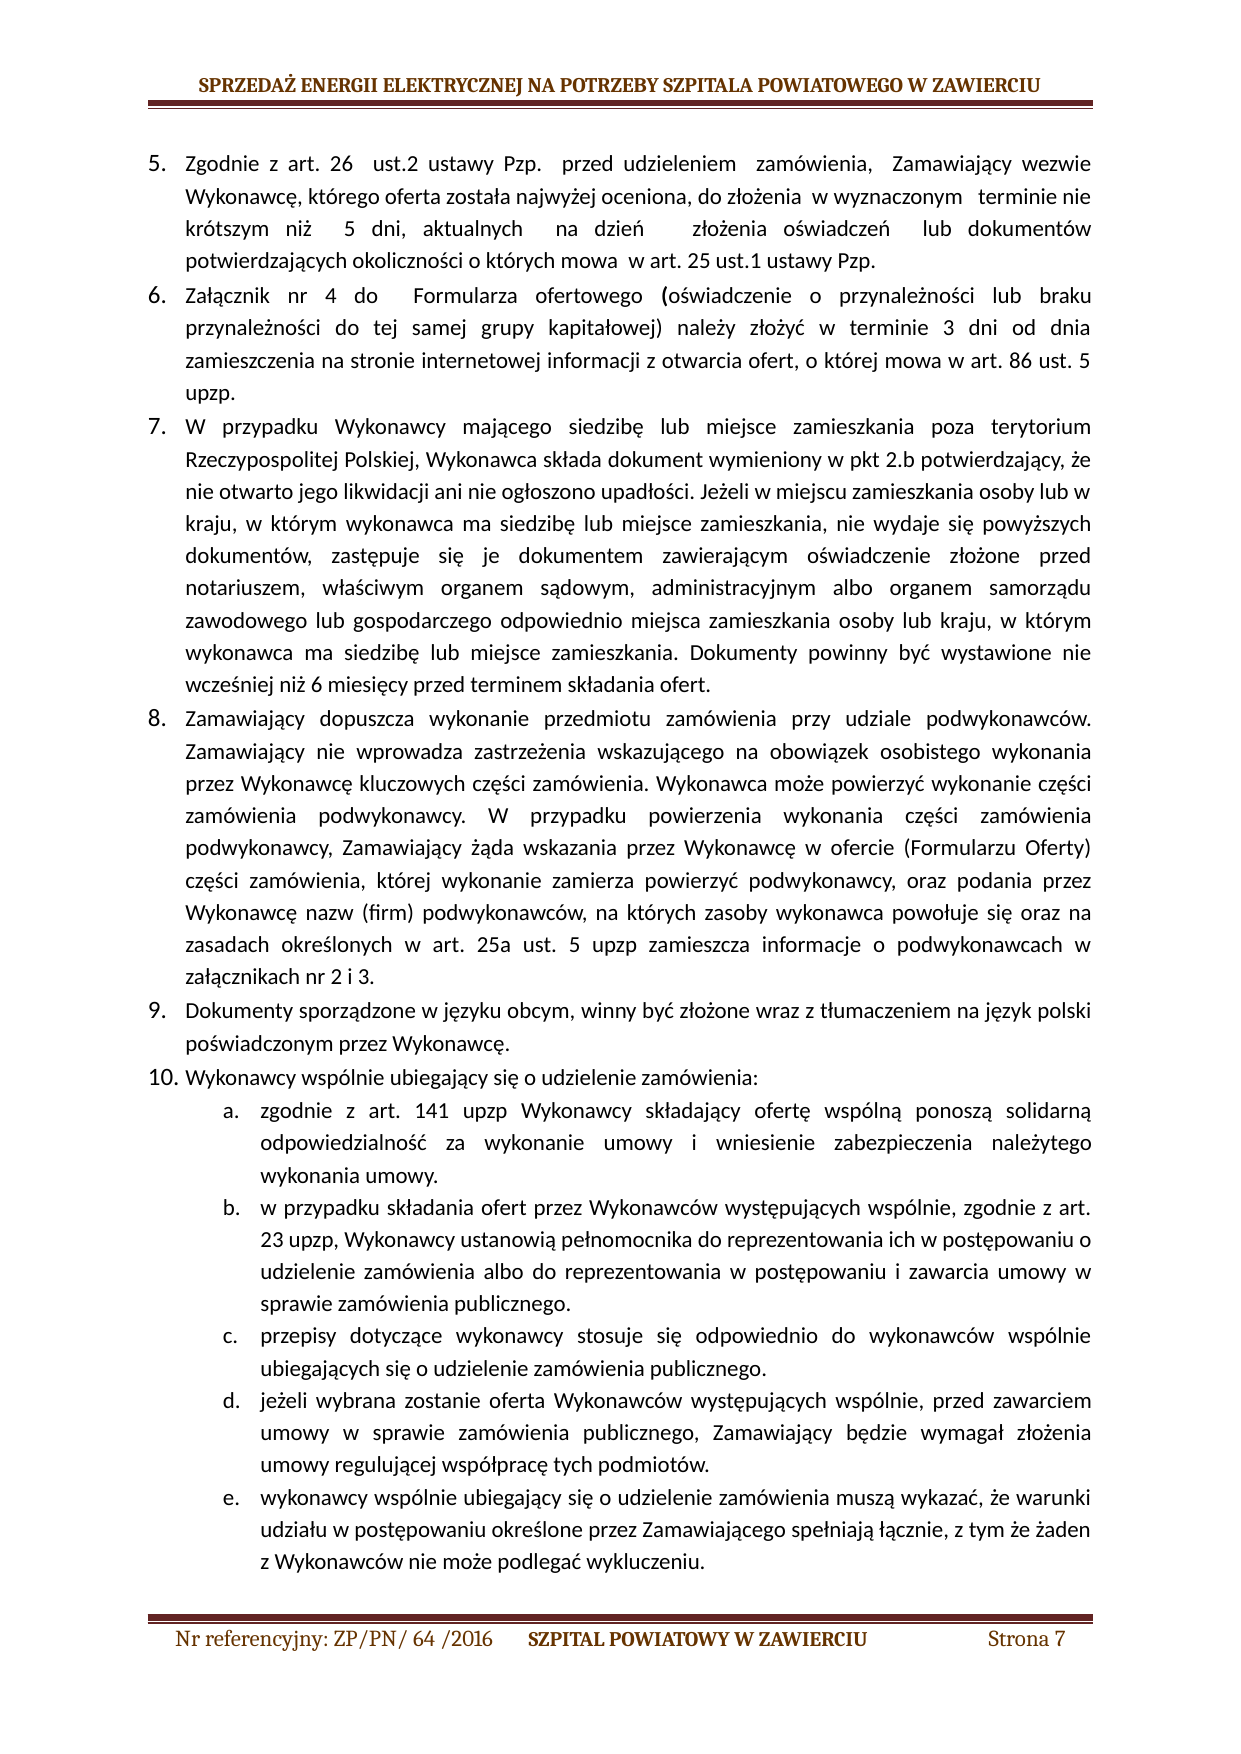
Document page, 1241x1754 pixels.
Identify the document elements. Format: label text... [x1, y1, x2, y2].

list Zamawiający dopuszcza wykonanie przedmiotu zamówienia przy udziale podwykonawców. Zamawiający nie wprowadza zastrzeżenia wskazującego na obowiązek osobistego wykonania przez Wykonawcę kluczowych części zamówienia. Wykonawca może powierzyć wykonanie części zamówienia podwykonawcy. W przypadku powierzenia wykonania części zamówienia podwykonawcy, Zamawiający żąda wskazania przez Wykonawcę w ofercie (Formularzu Oferty) części zamówienia, której wykonanie zamierza powierzyć podwykonawcy, oraz podania przez Wykonawcę nazw (firm) podwykonawców, na których zasoby wykonawca powołuje się oraz na zasadach określonych w art. 25a ust. 5 upzp zamieszcza informacje o podwykonawcach w załącznikach nr 2 i 3. [148, 702, 1093, 990]
list jeżeli wybrana zostanie oferta Wykonawców występujących wspólnie, przed zawarciem umowy w sprawie zamówienia publicznego, Zamawiający będzie wymagał złożenia umowy regulującej współpracę tych podmiotów. [223, 1386, 1093, 1478]
list Wykonawcy wspólnie ubiegający się o udzielenie zamówienia: [148, 1061, 1093, 1092]
list Załącznik nr 4 do Formularza ofertowego (oświadczenie o przynależności lub braku przynależności do tej samej grupy kapitałowej) należy złożyć w terminie 3 dni od dnia zamieszczenia na stronie internetowej informacji z otwarcia ofert, o której mowa w art. 86 ust. 5 upzp. [148, 279, 1093, 406]
list zgodnie z art. 141 upzp Wykonawcy składający ofertę wspólną ponoszą solidarną odpowiedzialność za wykonanie umowy i wniesienie zabezpieczenia należytego wykonania umowy. [223, 1096, 1093, 1189]
list W przypadku Wykonawcy mającego siedzibę lub miejsce zamieszkania poza terytorium Rzeczypospolitej Polskiej, Wykonawca składa dokument wymieniony w pkt 2.b potwierdzający, że nie otwarto jego likwidacji ani nie ogłoszono upadłości. Jeżeli w miejscu zamieszkania osoby lub w kraju, w którym wykonawca ma siedzibę lub miejsce zamieszkania, nie wydaje się powyższych dokumentów, zastępuje się je dokumentem zawierającym oświadczenie złożone przed notariuszem, właściwym organem sądowym, administracyjnym albo organem samorządu zawodowego lub gospodarczego odpowiednio miejsca zamieszkania osoby lub kraju, w którym wykonawca ma siedzibę lub miejsce zamieszkania. Dokumenty powinny być wystawione nie wcześniej niż 6 miesięcy przed terminem składania ofert. [148, 410, 1093, 698]
list Zgodnie z art. 26 ust.2 ustawy Pzp. przed udzieleniem zamówienia, Zamawiający wezwie Wykonawcę, którego oferta została najwyżej oceniona, do złożenia w wyznaczonym terminie nie krótszym niż 5 dni, aktualnych na dzień złożenia oświadczeń lub dokumentów potwierdzających okoliczności o których mowa w art. 25 ust.1 ustawy Pzp. [148, 148, 1093, 275]
list w przypadku składania ofert przez Wykonawców występujących wspólnie, zgodnie z art. 23 upzp, Wykonawcy ustanowią pełnomocnika do reprezentowania ich w postępowaniu o udzielenie zamówienia albo do reprezentowania w postępowaniu i zawarcia umowy w sprawie zamówienia publicznego. [223, 1193, 1093, 1317]
list Dokumenty sporządzone w języku obcym, winny być złożone wraz z tłumaczeniem na język polski poświadczonym przez Wykonawcę. [148, 994, 1093, 1057]
list przepisy dotyczące wykonawcy stosuje się odpowiednio do wykonawców wspólnie ubiegających się o udzielenie zamówienia publicznego. [223, 1322, 1093, 1382]
list wykonawcy wspólnie ubiegający się o udzielenie zamówienia muszą wykazać, że warunki udziału w postępowaniu określone przez Zamawiającego spełniają łącznie, z tym że żaden z Wykonawców nie może podlegać wykluczeniu. [223, 1483, 1093, 1575]
